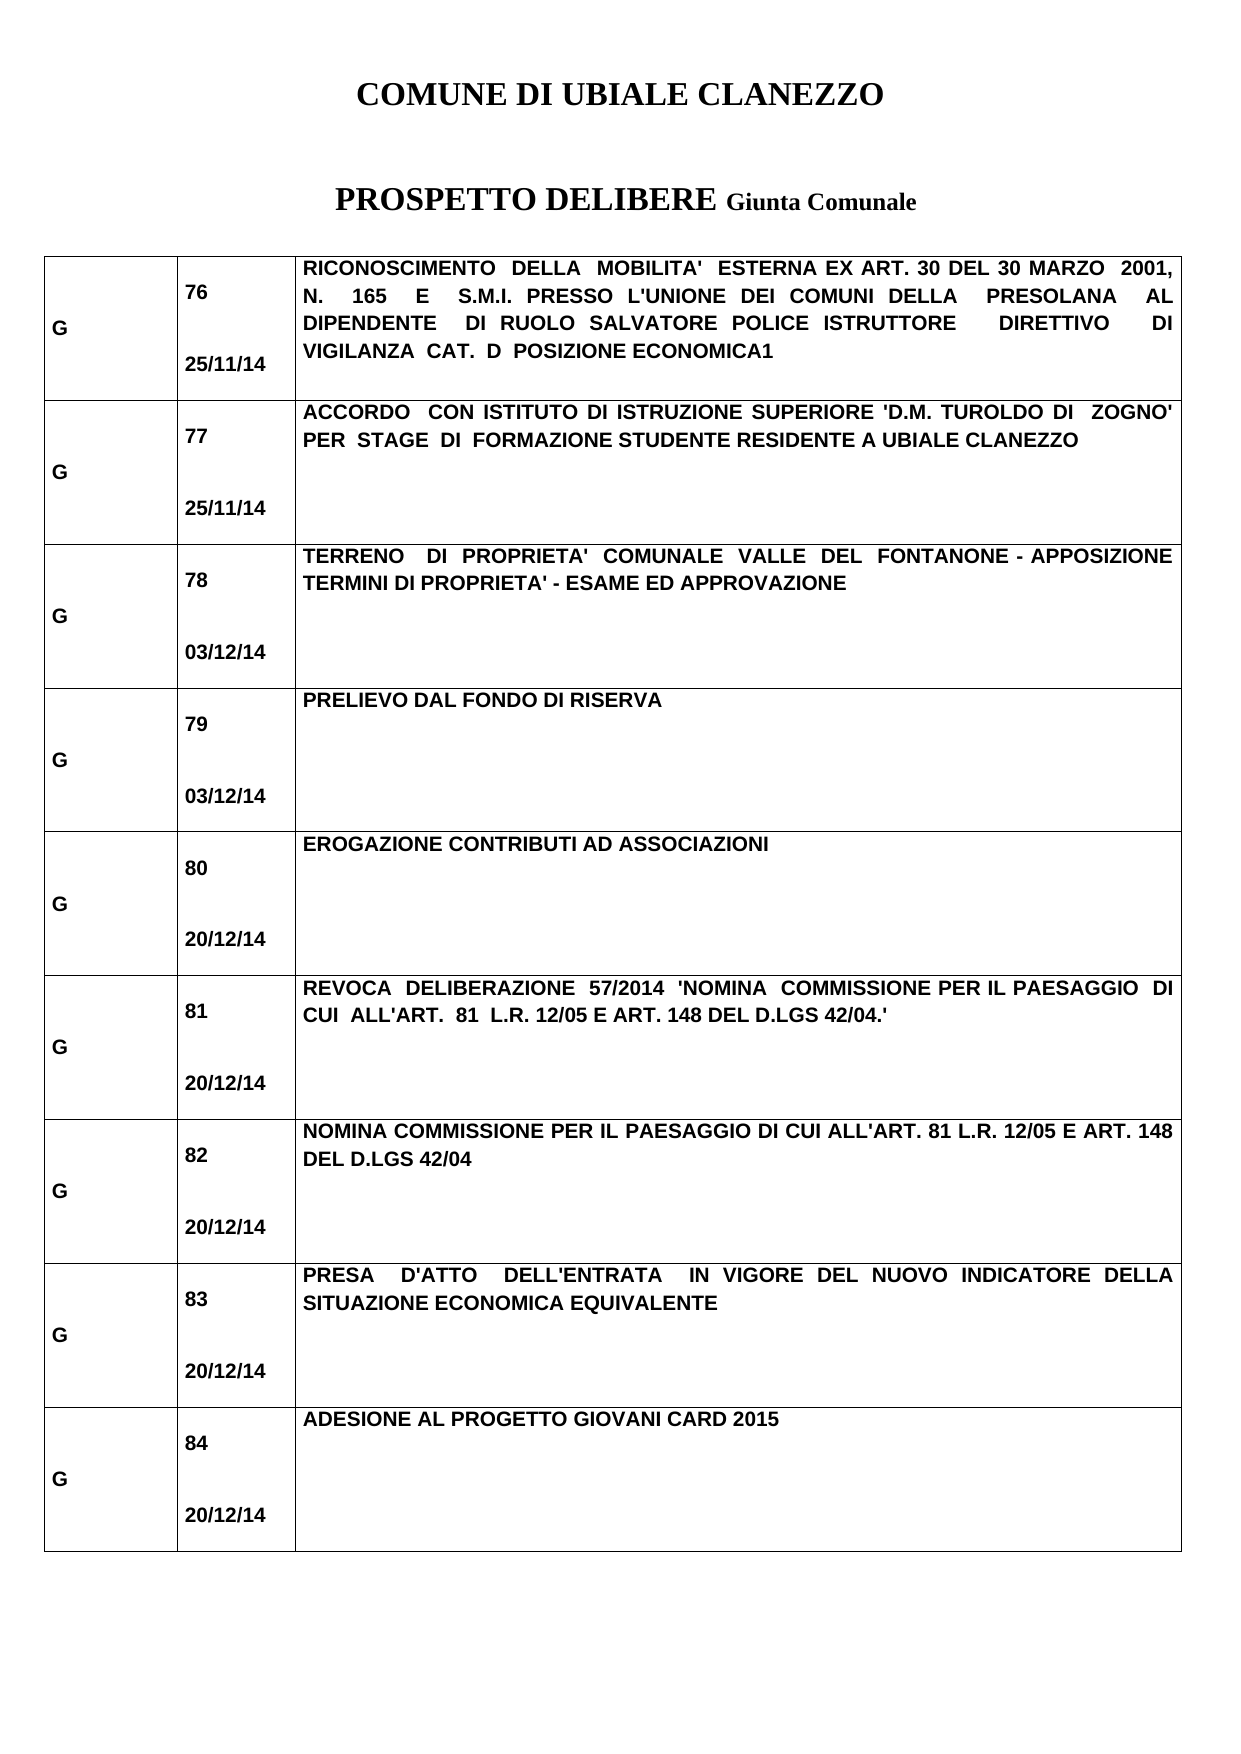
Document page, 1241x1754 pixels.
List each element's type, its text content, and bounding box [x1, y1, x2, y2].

table_cell 78 03/12/14 [178, 545, 295, 687]
table_cell 77 25/11/14 [178, 401, 295, 544]
table_cell 79 03/12/14 [178, 689, 295, 831]
table_cell G [45, 1120, 177, 1263]
table_cell 82 20/12/14 [178, 1120, 295, 1263]
table_cell PRESA D'ATTO DELL'ENTRATA IN VIGORE DEL NUOVO INDICATORE DELLA SITUAZIONE ECONOMICA EQUIVALENTE [296, 1264, 1181, 1407]
table_cell 84 20/12/14 [178, 1408, 295, 1551]
table_cell G [45, 545, 177, 687]
table_cell ADESIONE AL PROGETTO GIOVANI CARD 2015 [296, 1408, 1181, 1551]
table_cell ACCORDO CON ISTITUTO DI ISTRUZIONE SUPERIORE 'D.M. TUROLDO DI ZOGNO' PER STAGE DI FORMAZIONE STUDENTE RESIDENTE A UBIALE CLANEZZO [296, 401, 1181, 544]
table_cell TERRENO DI PROPRIETA' COMUNALE VALLE DEL FONTANONE - APPOSIZIONE TERMINI DI PROPRIETA' - ESAME ED APPROVAZIONE [296, 545, 1181, 687]
table_cell REVOCA DELIBERAZIONE 57/2014 'NOMINA COMMISSIONE PER IL PAESAGGIO DI CUI ALL'ART. 81 L.R. 12/05 E ART. 148 DEL D.LGS 42/04.' [296, 976, 1181, 1119]
table_cell G [45, 976, 177, 1119]
table_cell EROGAZIONE CONTRIBUTI AD ASSOCIAZIONI [296, 832, 1181, 975]
table_cell 80 20/12/14 [178, 832, 295, 975]
table_cell G [45, 832, 177, 975]
table_cell 81 20/12/14 [178, 976, 295, 1119]
table_cell G [45, 1264, 177, 1407]
table_cell G [45, 257, 177, 400]
table_cell G [45, 401, 177, 544]
table_cell RICONOSCIMENTO DELLA MOBILITA' ESTERNA EX ART. 30 DEL 30 MARZO 2001, N. 165 E S.M.I. PRESSO L'UNIONE DEI COMUNI DELLA PRESOLANA AL DIPENDENTE DI RUOLO SALVATORE POLICE ISTRUTTORE DIRETTIVO DI VIGILANZA CAT. D POSIZIONE ECONOMICA1 [296, 257, 1181, 400]
table_cell NOMINA COMMISSIONE PER IL PAESAGGIO DI CUI ALL'ART. 81 L.R. 12/05 E ART. 148 DEL D.LGS 42/04 [296, 1120, 1181, 1263]
table_cell PRELIEVO DAL FONDO DI RISERVA [296, 689, 1181, 831]
table_cell 76 25/11/14 [178, 257, 295, 400]
table_cell 83 20/12/14 [178, 1264, 295, 1407]
table_cell G [45, 1408, 177, 1551]
table_cell G [45, 689, 177, 831]
